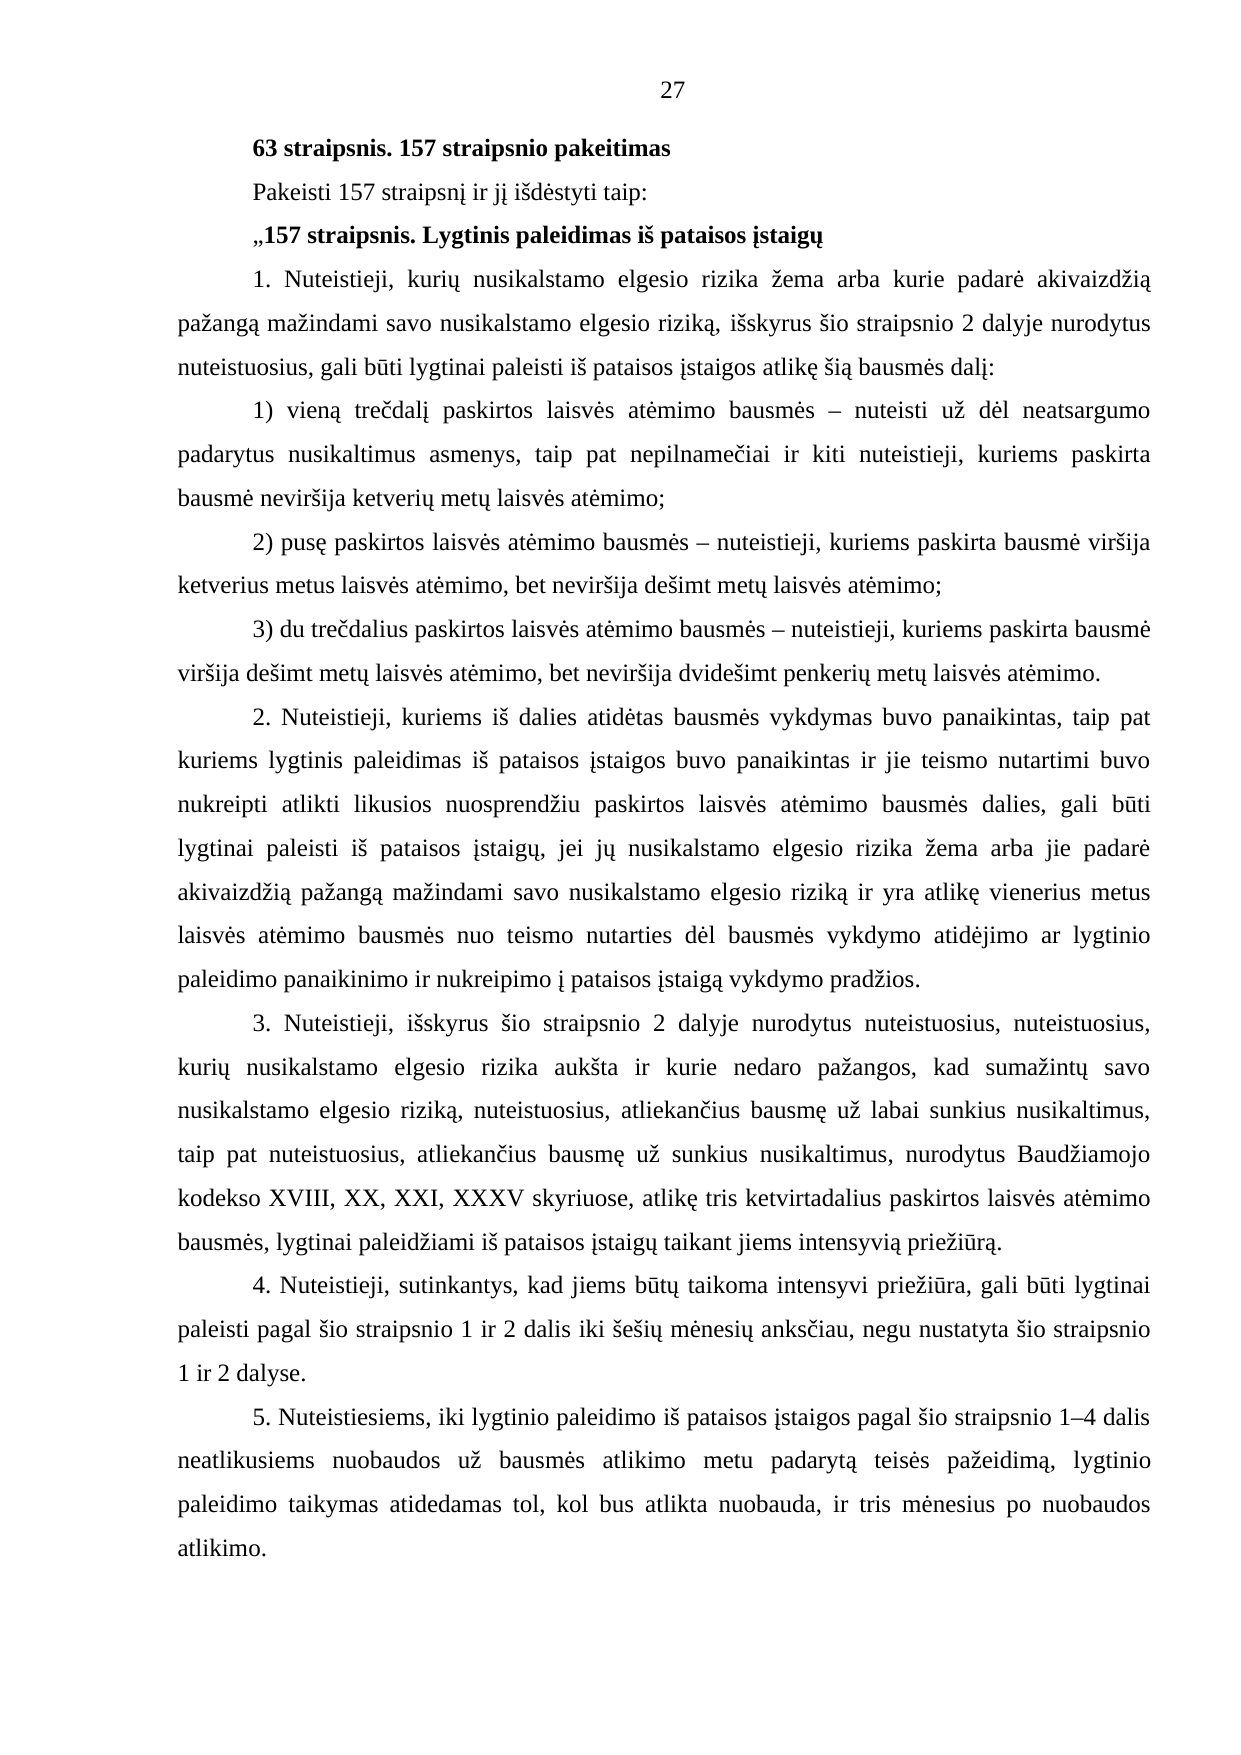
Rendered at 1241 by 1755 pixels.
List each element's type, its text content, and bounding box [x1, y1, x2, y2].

text Pakeisti 157 straipsnį ir jį išdėstyti taip: [177, 162, 1152, 206]
text 2) pusę paskirtos laisvės atėmimo bausmės – nuteistieji, kuriems paskirta bausmė viršija ketverius metus laisvės atėmimo, bet neviršija dešimt metų laisvės atėmimo; [177, 512, 1152, 599]
text 1) vieną trečdalį paskirtos laisvės atėmimo bausmės – nuteisti už dėl neatsargumo padarytus nusikaltimus asmenys, taip pat nepilnamečiai ir kiti nuteistieji, kuriems paskirta bausmė neviršija ketverių metų laisvės atėmimo; [177, 381, 1152, 512]
text 4. Nuteistieji, sutinkantys, kad jiems būtų taikoma intensyvi priežiūra, gali būti lygtinai paleisti pagal šio straipsnio 1 ir 2 dalis iki šešių mėnesių anksčiau, negu nustatyta šio straipsnio 1 ir 2 dalyse. [177, 1256, 1152, 1387]
text 3) du trečdalius paskirtos laisvės atėmimo bausmės – nuteistieji, kuriems paskirta bausmė viršija dešimt metų laisvės atėmimo, bet neviršija dvidešimt penkerių metų laisvės atėmimo. [177, 599, 1152, 687]
text „157 straipsnis. Lygtinis paleidimas iš pataisos įstaigų [177, 206, 1152, 249]
text 63 straipsnis. 157 straipsnio pakeitimas [177, 118, 1152, 162]
text 1. Nuteistieji, kurių nusikalstamo elgesio rizika žema arba kurie padarė akivaizdžią pažangą mažindami savo nusikalstamo elgesio riziką, išskyrus šio straipsnio 2 dalyje nurodytus nuteistuosius, gali būti lygtinai paleisti iš pataisos įstaigos atlikę šią bausmės dalį: [177, 249, 1152, 381]
text 5. Nuteistiesiems, iki lygtinio paleidimo iš pataisos įstaigos pagal šio straipsnio 1–4 dalis neatlikusiems nuobaudos už bausmės atlikimo metu padarytą teisės pažeidimą, lygtinio paleidimo taikymas atidedamas tol, kol bus atlikta nuobauda, ir tris mėnesius po nuobaudos atlikimo. [177, 1387, 1152, 1562]
text 2. Nuteistieji, kuriems iš dalies atidėtas bausmės vykdymas buvo panaikintas, taip pat kuriems lygtinis paleidimas iš pataisos įstaigos buvo panaikintas ir jie teismo nutartimi buvo nukreipti atlikti likusios nuosprendžiu paskirtos laisvės atėmimo bausmės dalies, gali būti lygtinai paleisti iš pataisos įstaigų, jei jų nusikalstamo elgesio rizika žema arba jie padarė akivaizdžią pažangą mažindami savo nusikalstamo elgesio riziką ir yra atlikę vienerius metus laisvės atėmimo bausmės nuo teismo nutarties dėl bausmės vykdymo atidėjimo ar lygtinio paleidimo panaikinimo ir nukreipimo į pataisos įstaigą vykdymo pradžios. [177, 687, 1152, 993]
text 3. Nuteistieji, išskyrus šio straipsnio 2 dalyje nurodytus nuteistuosius, nuteistuosius, kurių nusikalstamo elgesio rizika aukšta ir kurie nedaro pažangos, kad sumažintų savo nusikalstamo elgesio riziką, nuteistuosius, atliekančius bausmę už labai sunkius nusikaltimus, taip pat nuteistuosius, atliekančius bausmę už sunkius nusikaltimus, nurodytus Baudžiamojo kodekso XVIII, XX, XXI, XXXV skyriuose, atlikę tris ketvirtadalius paskirtos laisvės atėmimo bausmės, lygtinai paleidžiami iš pataisos įstaigų taikant jiems intensyvią priežiūrą. [177, 993, 1152, 1256]
